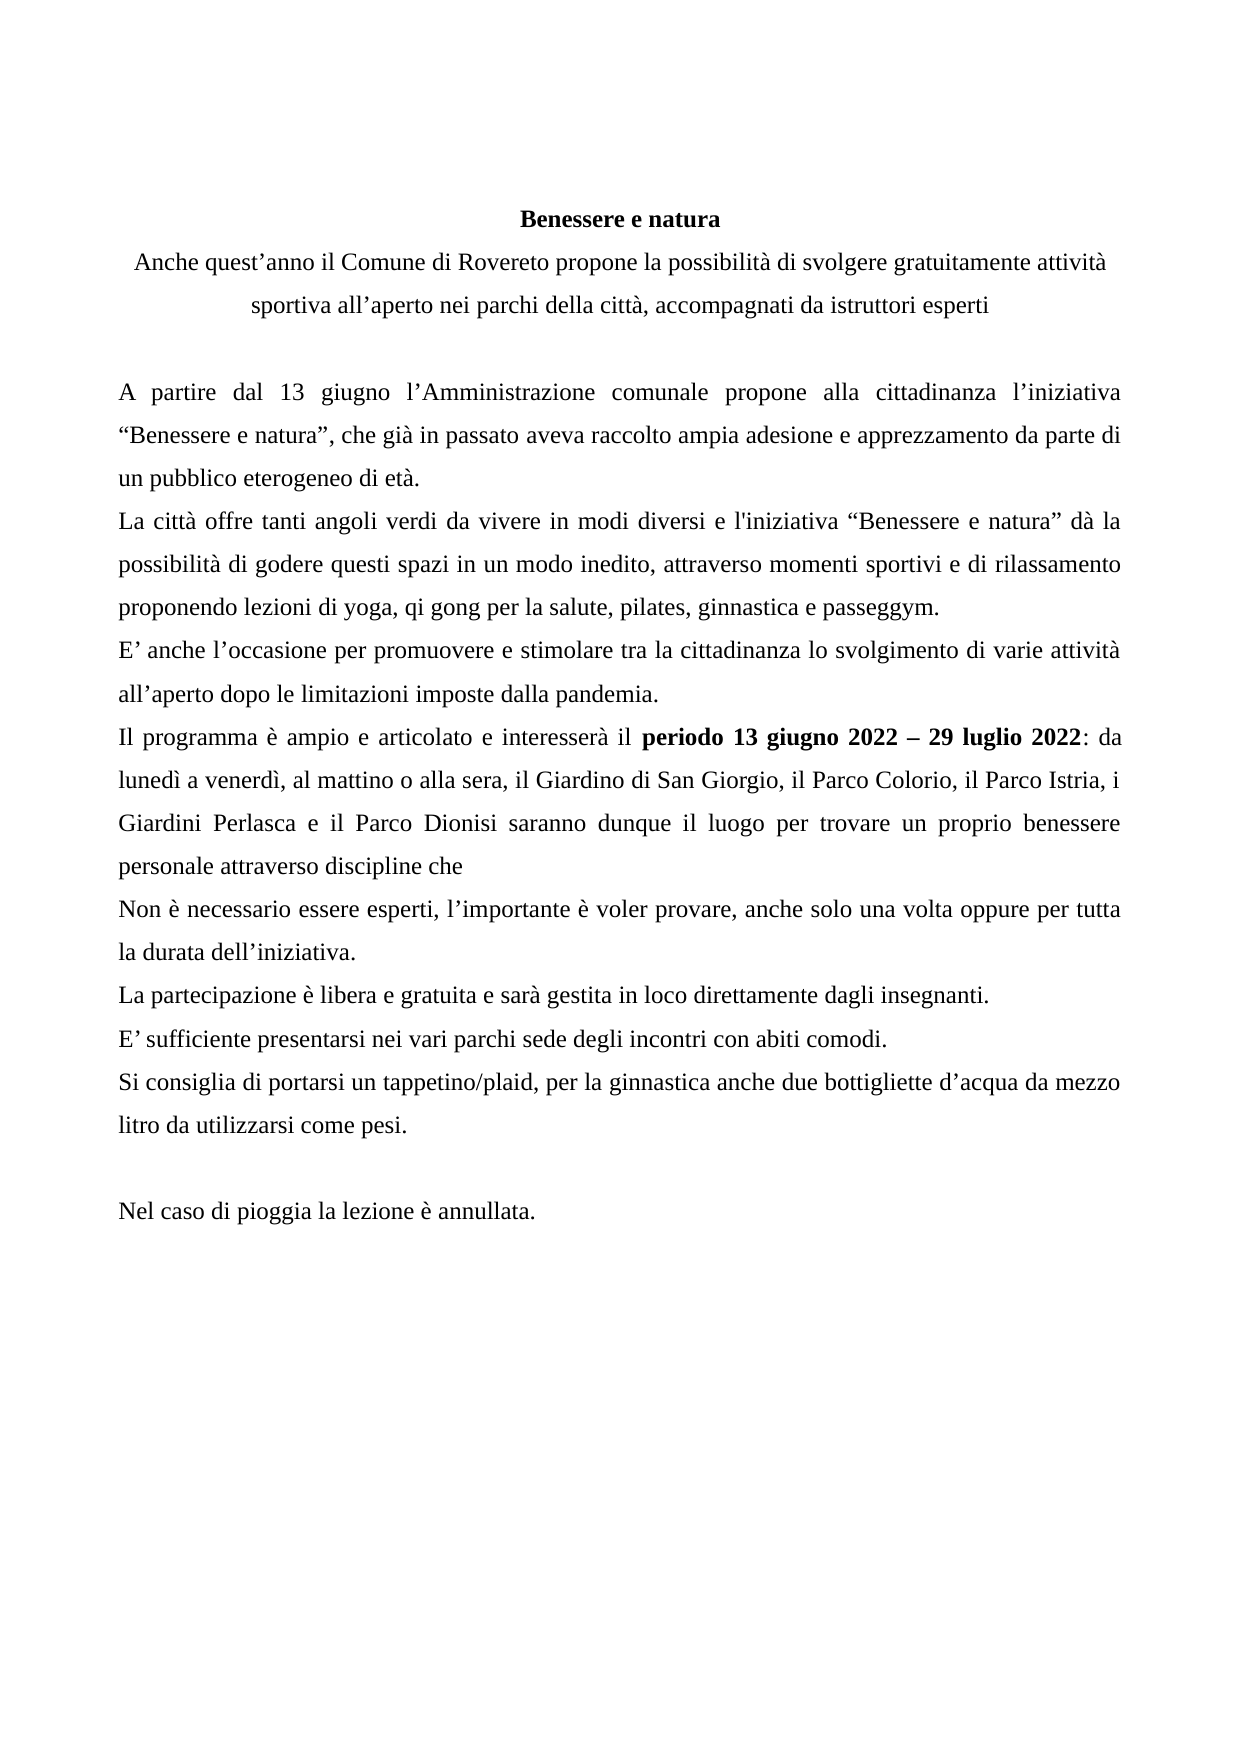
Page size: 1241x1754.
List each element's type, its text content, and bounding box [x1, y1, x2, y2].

text Benessere e natura [118, 204, 1122, 233]
text La città offre tanti angoli verdi da vivere in modi diversi e l'iniziativa “Benessere e natura” dà la possibilità di godere questi spazi in un modo inedito, attraverso momenti sportivi e di rilassamento proponendo lezioni di yoga, qi gong per la salute, pilates, ginnastica e passeggym. [118, 506, 1122, 621]
text Anche quest’anno il Comune di Rovereto propone la possibilità di svolgere gratuitamente attività sportiva all’aperto nei parchi della città, accompagnati da istruttori esperti [118, 247, 1122, 319]
text A partire dal 13 giugno l’Amministrazione comunale propone alla cittadinanza l’iniziativa “Benessere e natura”, che già in passato aveva raccolto ampia adesione e apprezzamento da parte di un pubblico eterogeneo di età. [118, 377, 1122, 492]
text E’ sufficiente presentarsi nei vari parchi sede degli incontri con abiti comodi. [118, 1024, 1122, 1052]
text Il programma è ampio e articolato e interesserà il periodo 13 giugno 2022 – 29 luglio 2022: da lunedì a venerdì, al mattino o alla sera, il Giardino di San Giorgio, il Parco Colorio, il Parco Istria, i Giardini Perlasca e il Parco Dionisi saranno dunque il luogo per trovare un proprio benessere personale attraverso discipline che [118, 722, 1122, 880]
text Si consiglia di portarsi un tappetino/plaid, per la ginnastica anche due bottigliette d’acqua da mezzo litro da utilizzarsi come pesi. [118, 1067, 1122, 1139]
text La partecipazione è libera e gratuita e sarà gestita in loco direttamente dagli insegnanti. [118, 981, 1122, 1009]
text E’ anche l’occasione per promuovere e stimolare tra la cittadinanza lo svolgimento di varie attività all’aperto dopo le limitazioni imposte dalla pandemia. [118, 636, 1122, 707]
text Non è necessario essere esperti, l’importante è voler provare, anche solo una volta oppure per tutta la durata dell’iniziativa. [118, 894, 1122, 966]
text Nel caso di pioggia la lezione è annullata. [118, 1196, 1122, 1225]
